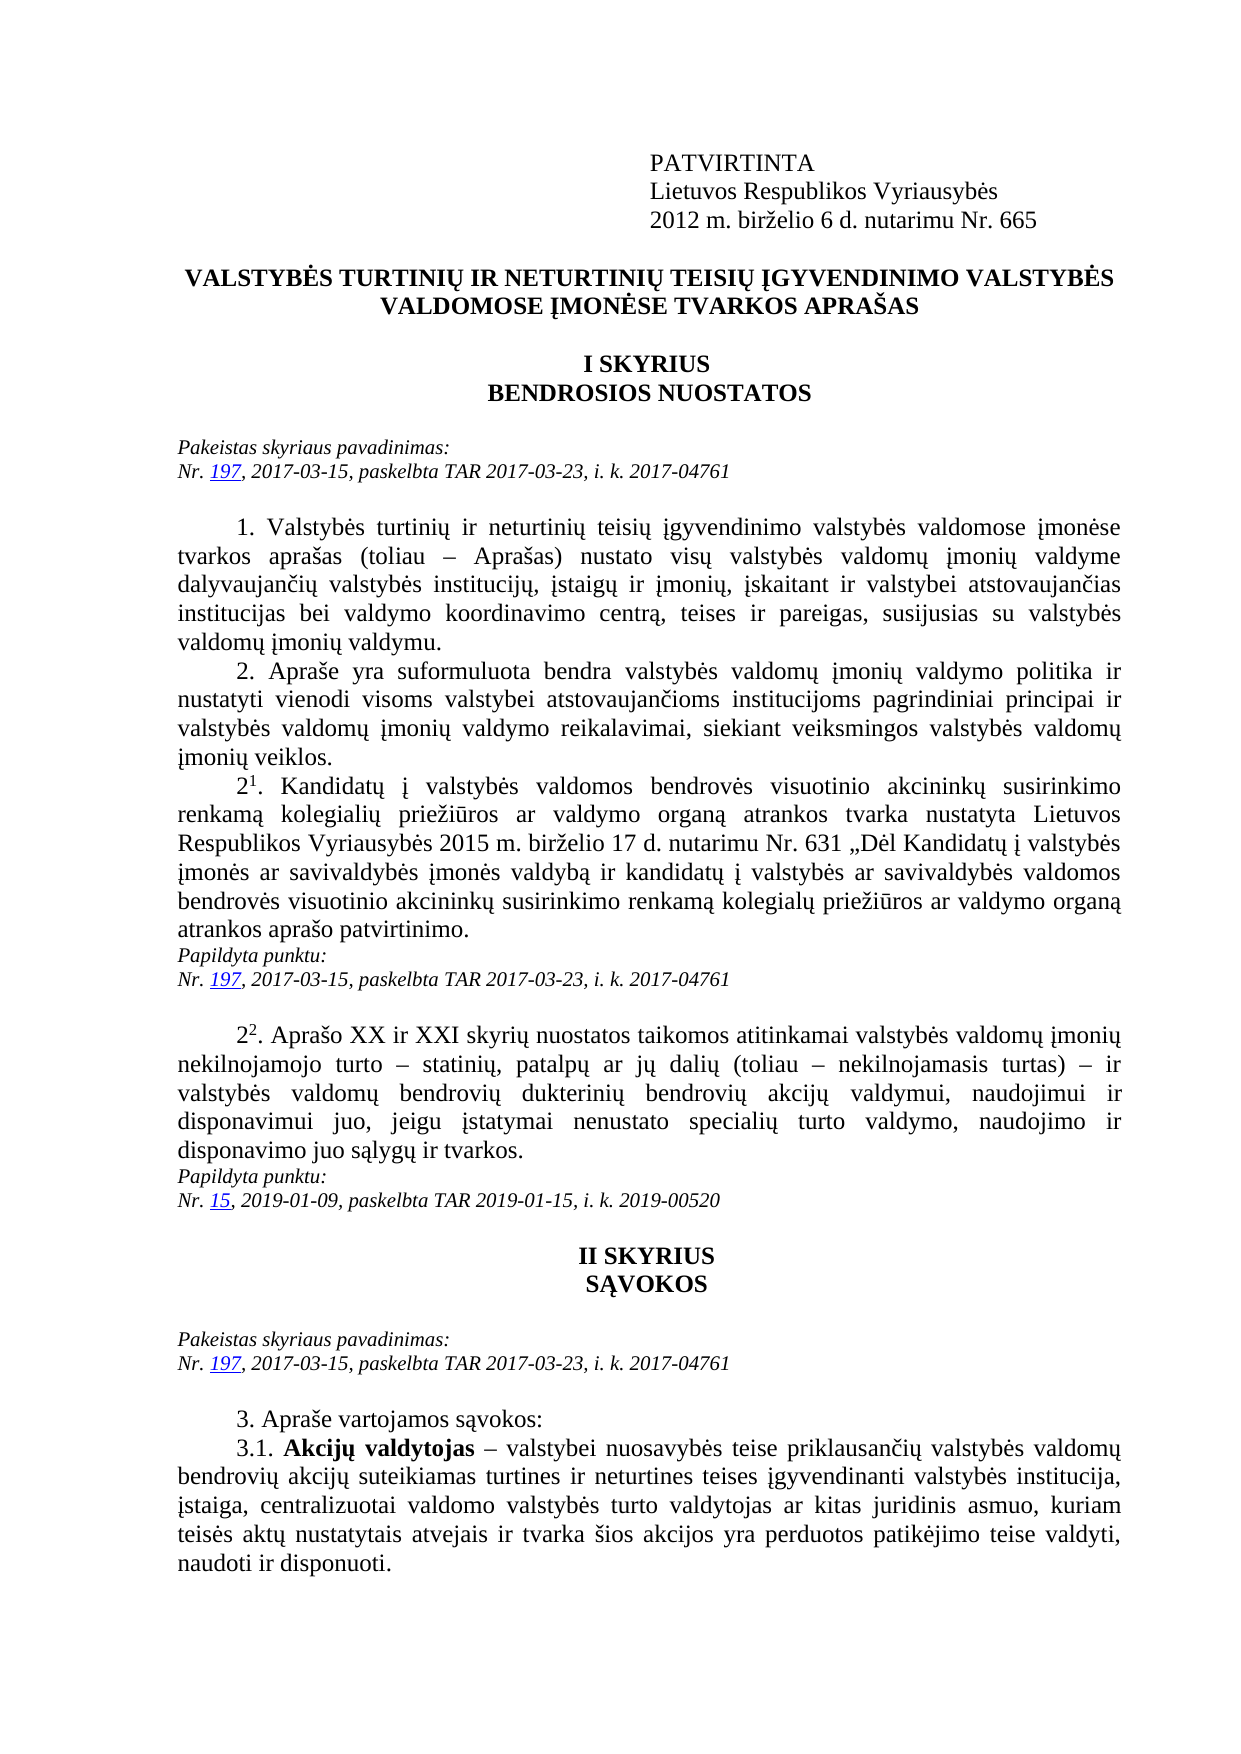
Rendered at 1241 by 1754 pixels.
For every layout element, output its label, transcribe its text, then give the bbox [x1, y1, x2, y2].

text 2012 m. birželio 6 d. nutarimu Nr. 665 [649, 205, 1122, 234]
text 22. Aprašo XX ir XXI skyrių nuostatos taikomos atitinkamai valstybės valdomų įmonių nekilnojamojo turto – statinių, patalpų ar jų dalių (toliau – nekilnojamasis turtas) – ir valstybės valdomų bendrovių dukterinių bendrovių akcijų valdymui, naudojimui ir disponavimui juo, jeigu įstatymai nenustato specialių turto valdymo, naudojimo ir disponavimo juo sąlygų ir tvarkos. [177, 1020, 1122, 1164]
text Lietuvos Respublikos Vyriausybės [649, 176, 1122, 205]
text 3.1. Akcijų valdytojas – valstybei nuosavybės teise priklausančių valstybės valdomų bendrovių akcijų suteikiamas turtines ir neturtines teises įgyvendinanti valstybės institucija, įstaiga, centralizuotai valdomo valstybės turto valdytojas ar kitas juridinis asmuo, kuriam teisės aktų nustatytais atvejais ir tvarka šios akcijos yra perduotos patikėjimo teise valdyti, naudoti ir disponuoti. [177, 1433, 1122, 1576]
text Papildyta punktu: [177, 1164, 1122, 1188]
text 21. Kandidatų į valstybės valdomos bendrovės visuotinio akcininkų susirinkimo renkamą kolegialių priežiūros ar valdymo organą atrankos tvarka nustatyta Lietuvos Respublikos Vyriausybės 2015 m. birželio 17 d. nutarimu Nr. 631 „Dėl Kandidatų į valstybės įmonės ar savivaldybės įmonės valdybą ir kandidatų į valstybės ar savivaldybės valdomos bendrovės visuotinio akcininkų susirinkimo renkamą kolegialų priežiūros ar valdymo organą atrankos aprašo patvirtinimo. [177, 771, 1122, 943]
text I SKYRIUS BENDROSIOS NUOSTATOS [177, 349, 1122, 406]
text VALSTYBĖS TURTINIŲ IR NETURTINIŲ TEISIŲ ĮGYVENDINIMO VALSTYBĖS VALDOMOSE ĮMONĖSE TVARKOS APRAŠAS [177, 263, 1122, 320]
text 1. Valstybės turtinių ir neturtinių teisių įgyvendinimo valstybės valdomose įmonėse tvarkos aprašas (toliau – Aprašas) nustato visų valstybės valdomų įmonių valdyme dalyvaujančių valstybės institucijų, įstaigų ir įmonių, įskaitant ir valstybei atstovaujančias institucijas bei valdymo koordinavimo centrą, teises ir pareigas, susijusias su valstybės valdomų įmonių valdymu. [177, 512, 1122, 656]
text II SKYRIUS SĄVOKOS [177, 1241, 1122, 1298]
text Nr. 197, 2017-03-15, paskelbta TAR 2017-03-23, i. k. 2017-04761 [177, 1351, 1122, 1375]
text 2. Apraše yra suformuluota bendra valstybės valdomų įmonių valdymo politika ir nustatyti vienodi visoms valstybei atstovaujančioms institucijoms pagrindiniai principai ir valstybės valdomų įmonių valdymo reikalavimai, siekiant veiksmingos valstybės valdomų įmonių veiklos. [177, 656, 1122, 771]
text Pakeistas skyriaus pavadinimas: [177, 1327, 1122, 1351]
text Nr. 197, 2017-03-15, paskelbta TAR 2017-03-23, i. k. 2017-04761 [177, 459, 1122, 483]
text PATVIRTINTA [649, 148, 1122, 176]
text 3. Apraše vartojamos sąvokos: [177, 1404, 1122, 1433]
text Nr. 197, 2017-03-15, paskelbta TAR 2017-03-23, i. k. 2017-04761 [177, 967, 1122, 991]
text Pakeistas skyriaus pavadinimas: [177, 435, 1122, 459]
text Papildyta punktu: [177, 943, 1122, 967]
text Nr. 15, 2019-01-09, paskelbta TAR 2019-01-15, i. k. 2019-00520 [177, 1188, 1122, 1212]
